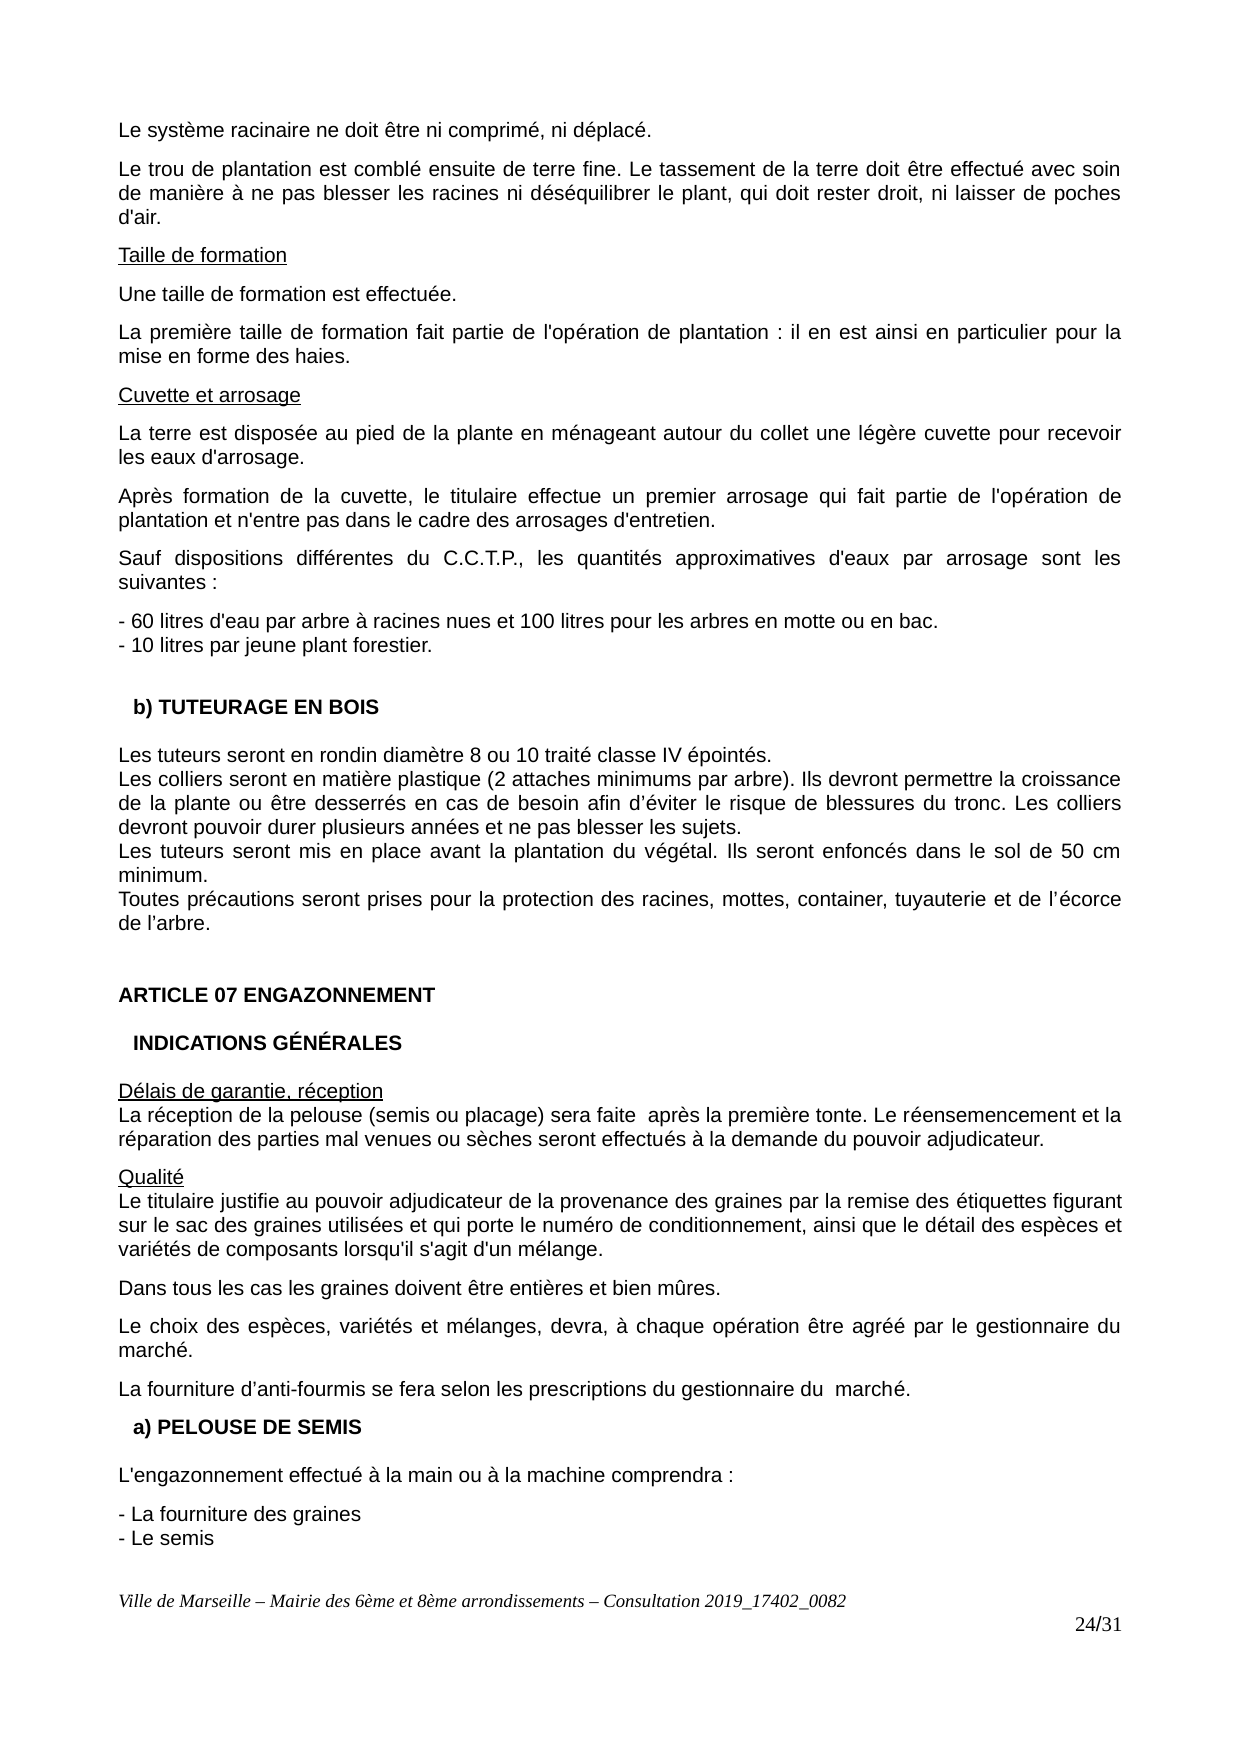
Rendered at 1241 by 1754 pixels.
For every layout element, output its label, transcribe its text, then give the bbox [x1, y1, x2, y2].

subtitle ARTICLE 07 ENGAZONNEMENT [118, 983, 1093, 1007]
text Le titulaire justifie au pouvoir adjudicateur de la provenance des graines par la remise des étiquettes figurant sur le sac des graines utilisées et qui porte le numéro de conditionnement, ainsi que le détail des espèces et variétés de composants lorsqu'il s'agit d'un mélange. [118, 1189, 1122, 1261]
subtitle INDICATIONS GÉNÉRALES [118, 1031, 1092, 1054]
text - 10 litres par jeune plant forestier. [118, 633, 1122, 657]
text Les colliers seront en matière plastique (2 attaches minimums par arbre). Ils devront permettre la croissance de la plante ou être desserrés en cas de besoin afin d’éviter le risque de blessures du tronc. Les colliers devront pouvoir durer plusieurs années et ne pas blesser les sujets. [118, 767, 1122, 839]
text Cuvette et arrosage [118, 383, 1122, 407]
text Qualité [118, 1165, 1092, 1189]
text La fourniture d’anti-fourmis se fera selon les prescriptions du gestionnaire du marché. [118, 1376, 1122, 1400]
text Après formation de la cuvette, le titulaire effectue un premier arrosage qui fait partie de l'opération de plantation et n'entre pas dans le cadre des arrosages d'entretien. [118, 484, 1122, 532]
text La réception de la pelouse (semis ou placage) sera faite après la première tonte. Le réensemencement et la réparation des parties mal venues ou sèches seront effectués à la demande du pouvoir adjudicateur. [118, 1102, 1122, 1150]
text Les tuteurs seront mis en place avant la plantation du végétal. Ils seront enfoncés dans le sol de 50 cm minimum. [118, 839, 1122, 887]
text La terre est disposée au pied de la plante en ménageant autour du collet une légère cuvette pour recevoir les eaux d'arrosage. [118, 421, 1122, 469]
text Délais de garantie, réception [118, 1078, 1122, 1102]
text Dans tous les cas les graines doivent être entières et bien mûres. [118, 1275, 1122, 1299]
text Taille de formation [118, 243, 1122, 267]
text Une taille de formation est effectuée. [118, 282, 1122, 306]
text - La fourniture des graines [118, 1501, 1122, 1525]
text Les tuteurs seront en rondin diamètre 8 ou 10 traité classe IV épointés. [118, 743, 1122, 767]
text - 60 litres d'eau par arbre à racines nues et 100 litres pour les arbres en motte ou en bac. [118, 609, 1122, 633]
text Le trou de plantation est comblé ensuite de terre fine. Le tassement de la terre doit être effectué avec soin de manière à ne pas blesser les racines ni déséquilibrer le plant, qui doit rester droit, ni laisser de poches d'air. [118, 157, 1122, 228]
text Toutes précautions seront prises pour la protection des racines, mottes, container, tuyauterie et de l’écorce de l’arbre. [118, 887, 1122, 935]
subtitle b) TUTEURAGE EN BOIS [118, 695, 1092, 719]
text Le système racinaire ne doit être ni comprimé, ni déplacé. [118, 118, 1122, 142]
text L'engazonnement effectué à la main ou à la machine comprendra : [118, 1463, 1122, 1487]
subtitle a) PELOUSE DE SEMIS [118, 1415, 1092, 1439]
text - Le semis [118, 1525, 1122, 1549]
text La première taille de formation fait partie de l'opération de plantation : il en est ainsi en particulier pour la mise en forme des haies. [118, 320, 1122, 368]
text Le choix des espèces, variétés et mélanges, devra, à chaque opération être agréé par le gestionnaire du marché. [118, 1314, 1122, 1362]
text Sauf dispositions différentes du C.C.T.P., les quantités approximatives d'eaux par arrosage sont les suivantes : [118, 546, 1122, 594]
